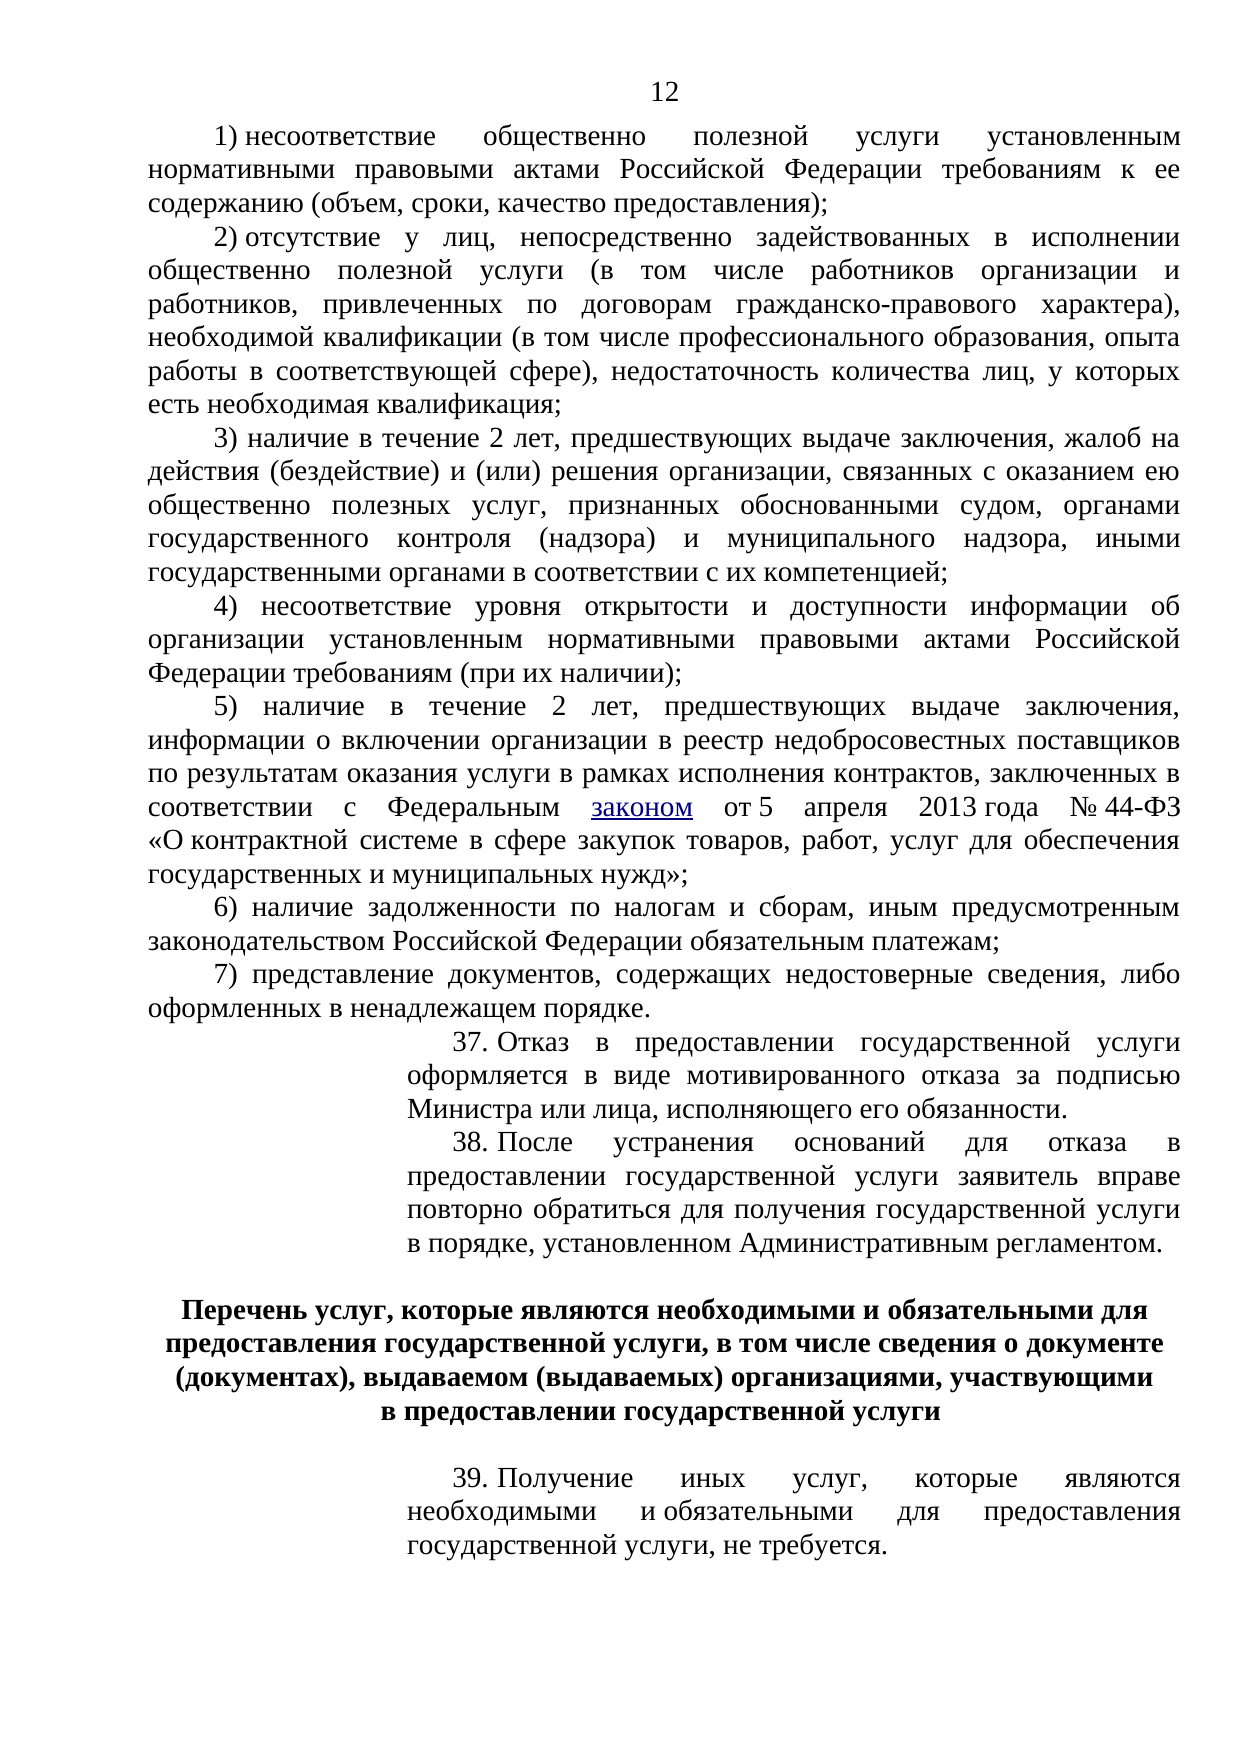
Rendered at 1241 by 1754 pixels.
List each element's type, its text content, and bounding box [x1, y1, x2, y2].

text 2) отсутствие у лиц, непосредственно задействованных в исполнении общественно полезной услуги (в том числе работников организации и работников, привлеченных по договорам гражданско-правового характера), необходимой квалификации (в том числе профессионального образования, опыта работы в соответствующей сфере), недостаточность количества лиц, у которых есть необходимая квалификация; [148, 219, 1181, 420]
list Получение иных услуг, которые являются необходимыми и обязательными для предоставления государственной услуги, не требуется. [369, 1460, 1181, 1560]
text 3) наличие в течение 2 лет, предшествующих выдаче заключения, жалоб на действия (бездействие) и (или) решения организации, связанных с оказанием ею общественно полезных услуг, признанных обоснованными судом, органами государственного контроля (надзора) и муниципального надзора, иными государственными органами в соответствии с их компетенцией; [148, 420, 1181, 588]
text 1) несоответствие общественно полезной услуги установленным нормативными правовыми актами Российской Федерации требованиям к ее содержанию (объем, сроки, качество предоставления); [148, 118, 1181, 219]
list Отказ в предоставлении государственной услуги оформляется в виде мотивированного отказа за подписью Министра или лица, исполняющего его обязанности. [369, 1024, 1181, 1124]
text 5) наличие в течение 2 лет, предшествующих выдаче заключения, информации о включении организации в реестр недобросовестных поставщиков по результатам оказания услуги в рамках исполнения контрактов, заключенных в соответствии с Федеральным законом от 5 апреля 2013 года № 44-ФЗ «О контрактной системе в сфере закупок товаров, работ, услуг для обеспечения государственных и муниципальных нужд»; [148, 688, 1181, 889]
text 6) наличие задолженности по налогам и сборам, иным предусмотренным законодательством Российской Федерации обязательным платежам; [148, 889, 1181, 957]
text 4) несоответствие уровня открытости и доступности информации об организации установленным нормативными правовыми актами Российской Федерации требованиям (при их наличии); [148, 588, 1181, 688]
text Перечень услуг, которые являются необходимыми и обязательными для предоставления государственной услуги, в том числе сведения о документе (документах), выдаваемом (выдаваемых) организациями, участвующими в предоставлении государственной услуги [148, 1292, 1181, 1426]
list После устранения оснований для отказа в предоставлении государственной услуги заявитель вправе повторно обратиться для получения государственной услуги в порядке, установленном Административным регламентом. [369, 1124, 1181, 1258]
text 7) представление документов, содержащих недостоверные сведения, либо оформленных в ненадлежащем порядке. [148, 957, 1181, 1024]
